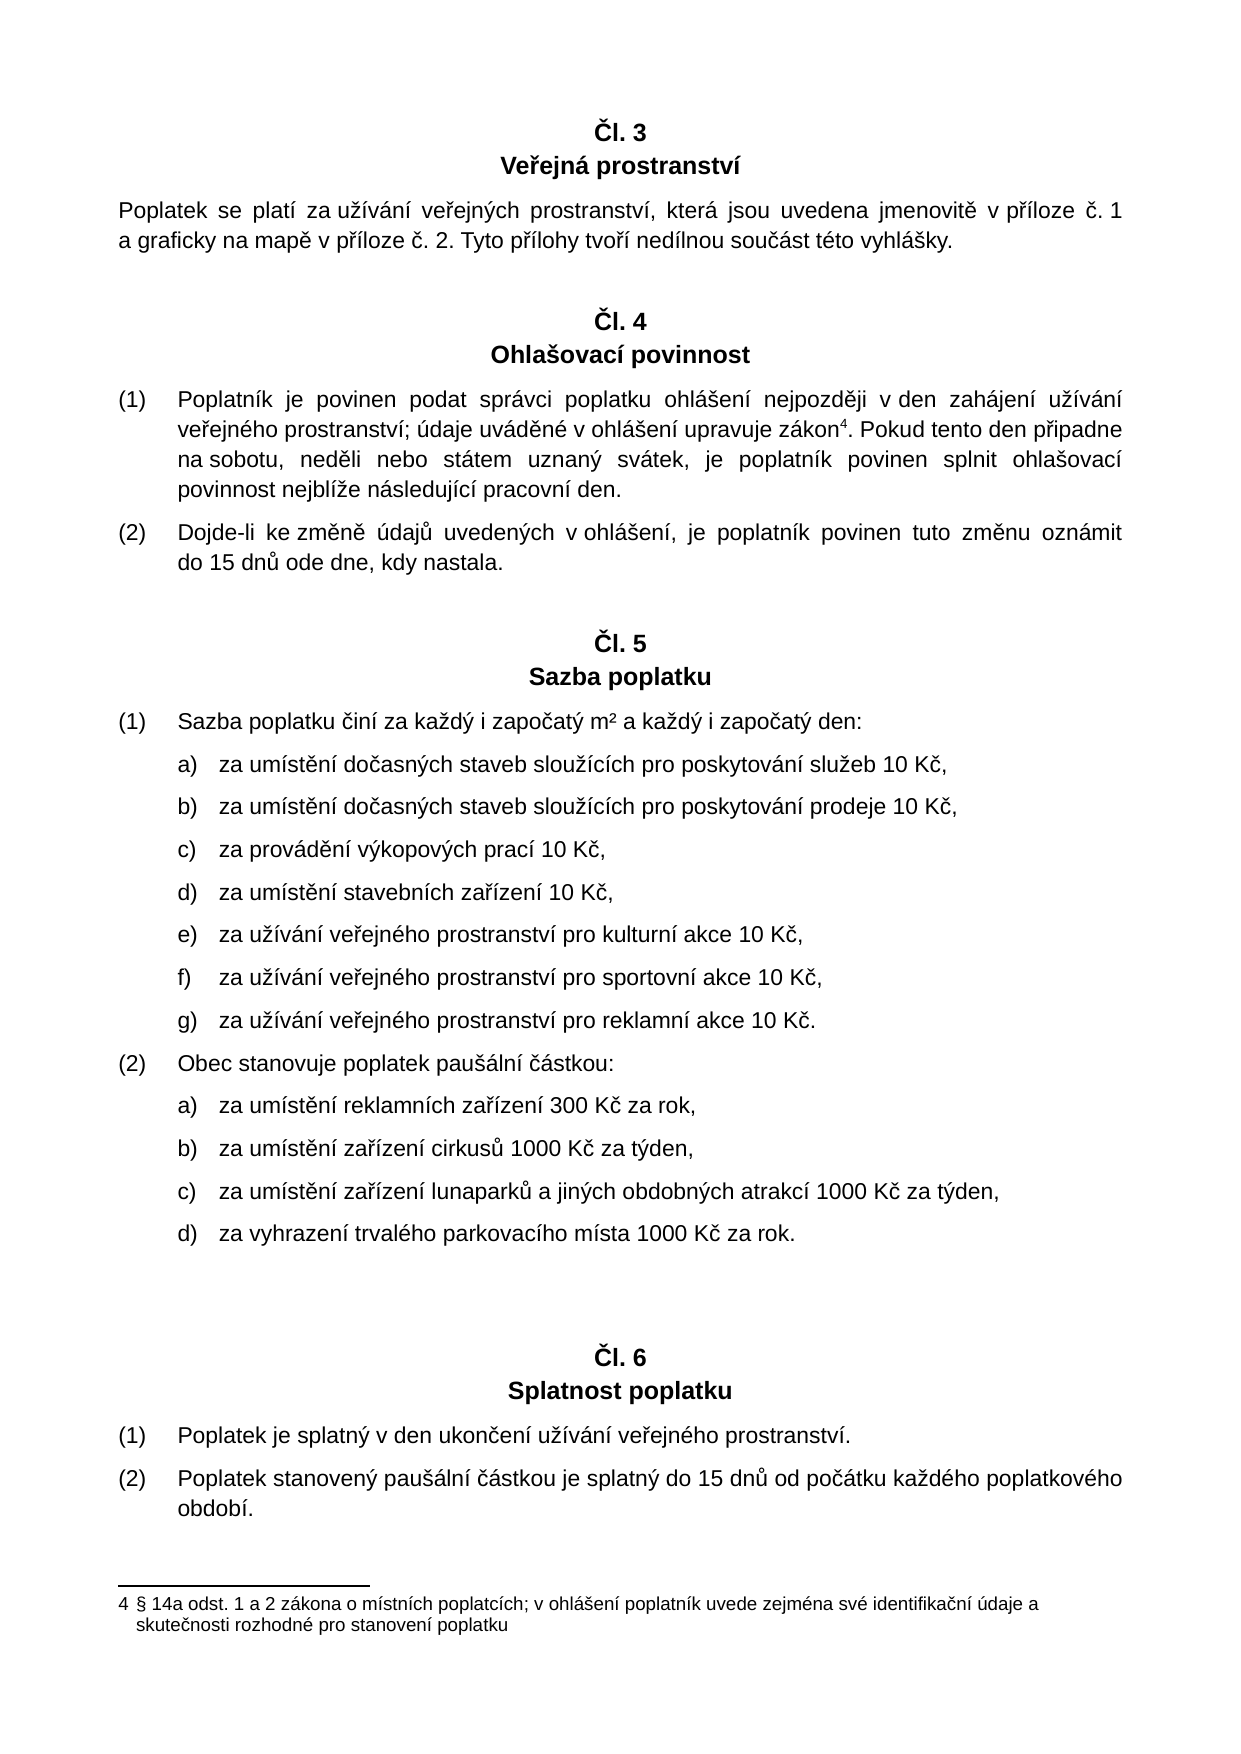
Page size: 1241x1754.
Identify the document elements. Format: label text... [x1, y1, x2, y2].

list Sazba poplatku činí za každý i započatý m² a každý i započatý den: [118, 708, 1122, 734]
list za užívání veřejného prostranství pro reklamní akce 10 Kč. [177, 1007, 1122, 1033]
subtitle Čl. 5 Sazba poplatku [118, 629, 1122, 691]
list Poplatek je splatný v den ukončení užívání veřejného prostranství. [118, 1422, 1122, 1448]
list za umístění dočasných staveb sloužících pro poskytování služeb 10 Kč, [177, 751, 1122, 777]
list za umístění zařízení lunaparků a jiných obdobných atrakcí 1000 Kč za týden, [177, 1178, 1122, 1204]
list za umístění dočasných staveb sloužících pro poskytování prodeje 10 Kč, [177, 793, 1122, 820]
list Poplatek stanovený paušální částkou je splatný do 15 dnů od počátku každého poplatkového období. [118, 1464, 1122, 1521]
list za vyhrazení trvalého parkovacího místa 1000 Kč za rok. [177, 1220, 1122, 1247]
list za užívání veřejného prostranství pro sportovní akce 10 Kč, [177, 964, 1122, 991]
list Dojde-li ke změně údajů uvedených v ohlášení, je poplatník povinen tuto změnu oznámit do 15 dnů ode dne, kdy nastala. [118, 519, 1122, 576]
text Poplatek se platí za užívání veřejných prostranství, která jsou uvedena jmenovitě v příloze č. 1 a graficky na mapě v příloze č. 2. Tyto přílohy tvoří nedílnou součást této vyhlášky. [118, 197, 1122, 253]
list Poplatník je povinen podat správci poplatku ohlášení nejpozději v den zahájení užívání veřejného prostranství; údaje uváděné v ohlášení upravuje zákon. Pokud tento den připadne na sobotu, neděli nebo státem uznaný svátek, je poplatník povinen splnit ohlašovací povinnost nejblíže následující pracovní den. [118, 386, 1122, 503]
list za umístění zařízení cirkusů 1000 Kč za týden, [177, 1135, 1122, 1161]
subtitle Čl. 3 Veřejná prostranství [118, 118, 1122, 180]
list za provádění výkopových prací 10 Kč, [177, 836, 1122, 862]
list § 14a odst. 1 a 2 zákona o místních poplatcích; v ohlášení poplatník uvede zejména své identifikační údaje a skutečnosti rozhodné pro stanovení poplatku [118, 1592, 1122, 1635]
subtitle Čl. 6 Splatnost poplatku [118, 1343, 1122, 1405]
subtitle Čl. 4 Ohlašovací povinnost [118, 307, 1122, 369]
list za užívání veřejného prostranství pro kulturní akce 10 Kč, [177, 921, 1122, 948]
list za umístění reklamních zařízení 300 Kč za rok, [177, 1092, 1122, 1119]
list za umístění stavebních zařízení 10 Kč, [177, 879, 1122, 905]
list Obec stanovuje poplatek paušální částkou: [118, 1049, 1122, 1076]
